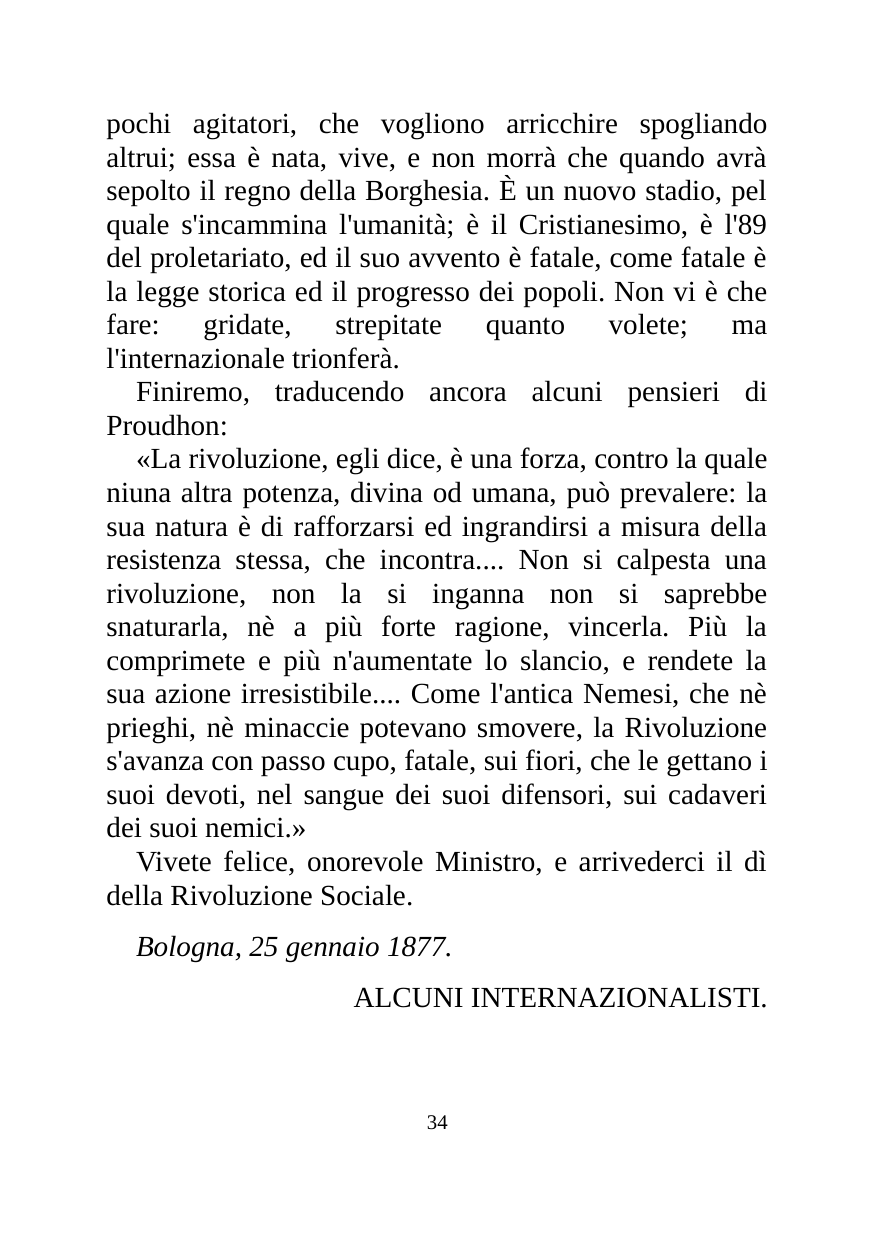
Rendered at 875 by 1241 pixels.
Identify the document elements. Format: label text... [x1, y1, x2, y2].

text pochi agitatori, che vogliono arricchire spogliando altrui; essa è nata, vive, e non morrà che quando avrà sepolto il regno della Borghesia. È un nuovo stadio, pel quale s'incammina l'umanità; è il Cristianesimo, è l'89 del proletariato, ed il suo avvento è fatale, come fatale è la legge storica ed il progresso dei popoli. Non vi è che fare: gridate, strepitate quanto volete; ma l'internazionale trionferà. [106, 106, 768, 374]
text «La rivoluzione, egli dice, è una forza, contro la quale niuna altra potenza, divina od umana, può prevalere: la sua natura è di rafforzarsi ed ingrandirsi a misura della resistenza stessa, che incontra.... Non si calpesta una rivoluzione, non la si inganna non si saprebbe snaturarla, nè a più forte ragione, vincerla. Più la comprimete e più n'aumentate lo slancio, e rendete la sua azione irresistibile.... Come l'antica Nemesi, che nè prieghi, nè minaccie potevano smovere, la Rivoluzione s'avanza con passo cupo, fatale, sui fiori, che le gettano i suoi devoti, nel sangue dei suoi difensori, sui cadaveri dei suoi nemici.» [106, 442, 768, 844]
text ALCUNI INTERNAZIONALISTI. [106, 980, 768, 1014]
text Bologna, 25 gennaio 1877. [106, 929, 768, 962]
text Vivete felice, onorevole Ministro, e arrivederci il dì della Rivoluzione Sociale. [106, 844, 768, 911]
text Finiremo, traducendo ancora alcuni pensieri di Proudhon: [106, 374, 768, 442]
